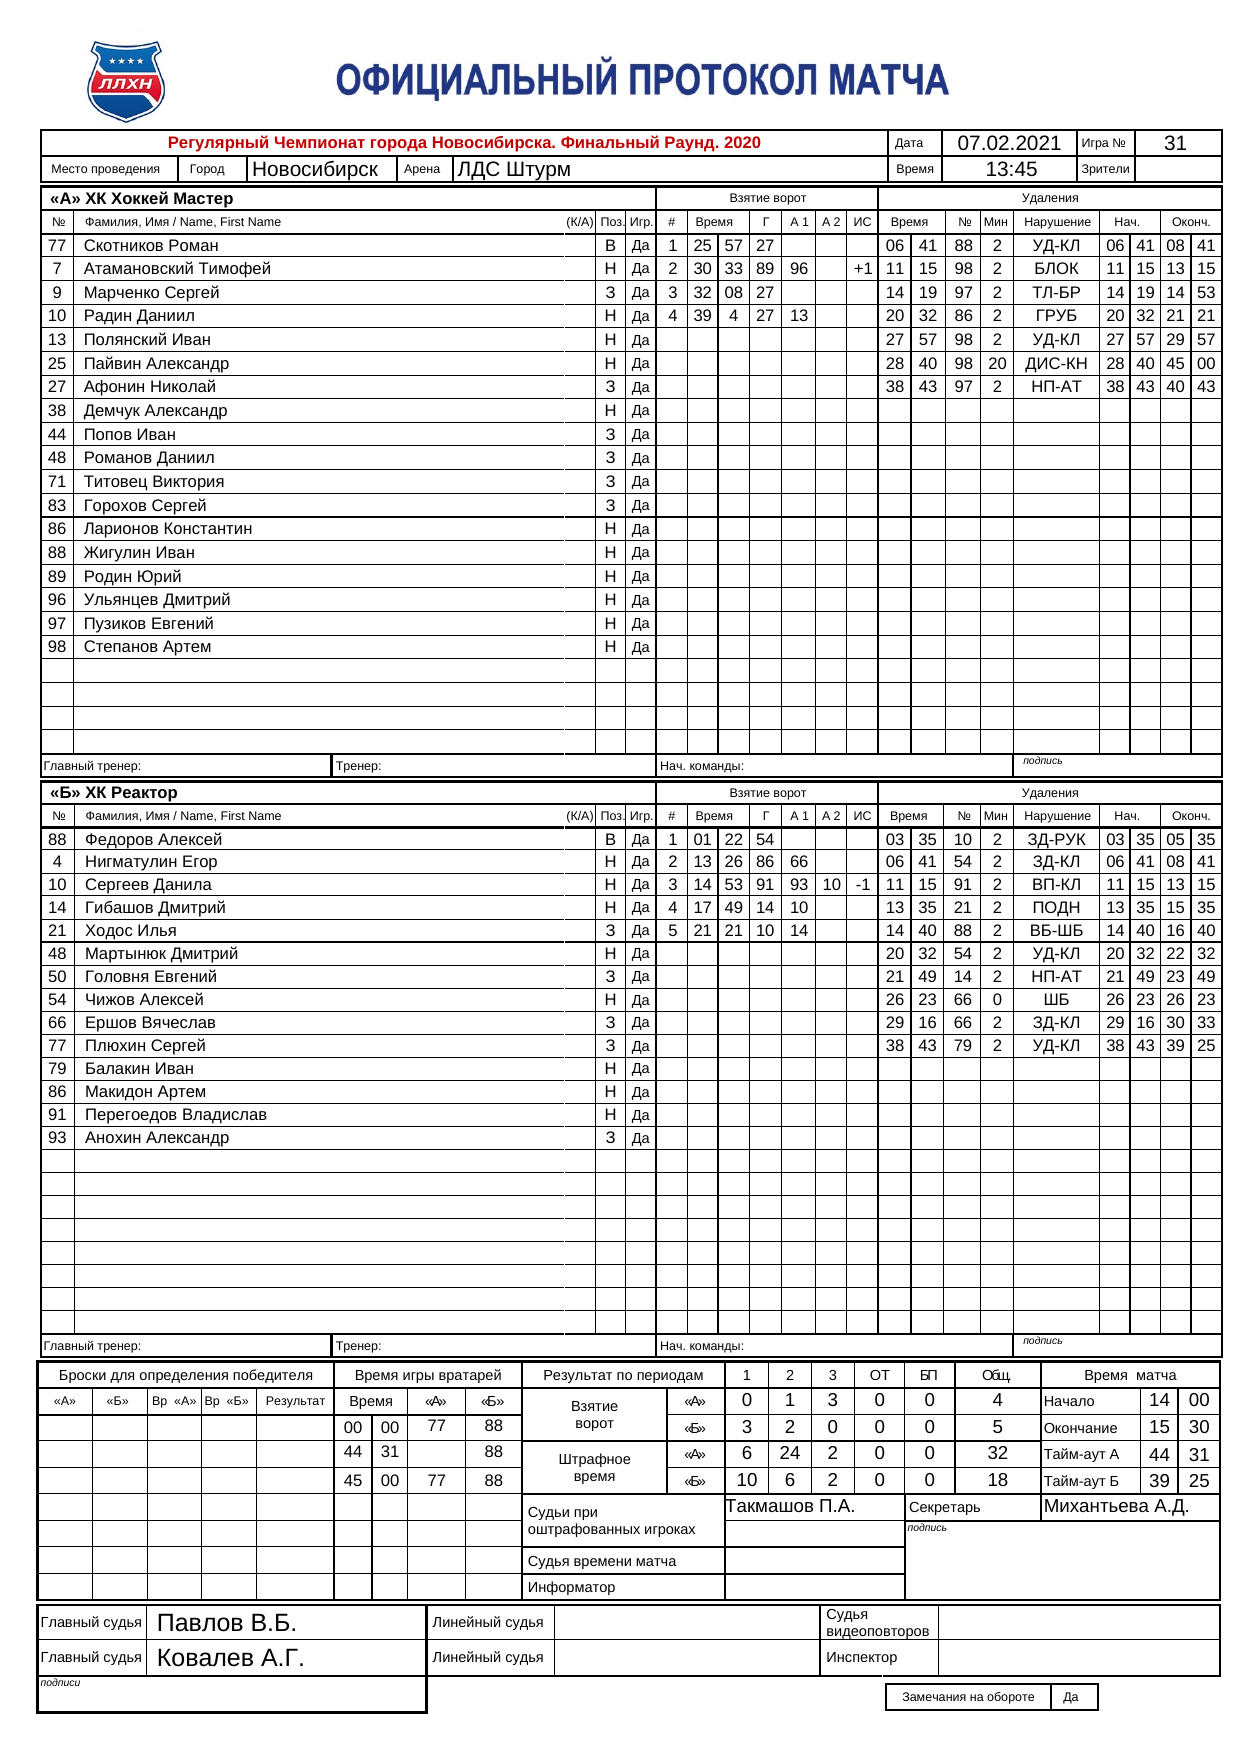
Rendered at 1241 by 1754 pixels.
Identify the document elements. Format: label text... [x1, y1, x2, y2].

table_cell Информатор [523, 1575, 724, 1599]
table_cell [816, 1104, 846, 1126]
table_cell Время [879, 805, 943, 826]
table_cell [42, 1150, 74, 1172]
table_cell [782, 1196, 815, 1218]
table_cell [1161, 1288, 1190, 1310]
table_header Удаления [879, 783, 1221, 803]
table_cell [944, 1173, 980, 1195]
table_cell [816, 707, 846, 729]
table_cell [657, 659, 687, 682]
table_cell З [596, 281, 625, 303]
table_cell [816, 541, 846, 564]
table_cell 14 [42, 896, 74, 918]
table_cell 15 [912, 257, 945, 280]
table_cell 2 [981, 943, 1013, 964]
table_cell [782, 399, 815, 422]
table_cell 21 [879, 966, 910, 987]
table_cell Нач. [1100, 805, 1160, 826]
table_cell ПОДН [1014, 896, 1099, 918]
table_cell [565, 399, 595, 422]
table_cell [847, 281, 877, 303]
table_cell 32 [1192, 943, 1221, 964]
table_cell 06 [1100, 235, 1129, 256]
table_cell 86 [750, 850, 781, 872]
table_header Взятие ворот [657, 783, 877, 803]
table_cell [847, 588, 877, 611]
table_cell 29 [1100, 1012, 1129, 1033]
table_cell [912, 565, 945, 587]
table_cell [335, 1574, 371, 1599]
table_cell [1161, 1311, 1190, 1333]
table_cell [816, 1196, 846, 1218]
table_cell [1161, 399, 1190, 422]
table_cell З [596, 446, 625, 469]
table_cell Полянский Иван [74, 328, 564, 351]
table_cell [555, 1640, 819, 1675]
table_cell 45 [1161, 352, 1190, 374]
table_cell [688, 494, 717, 516]
table_cell [1014, 1104, 1099, 1126]
table_cell 13 [782, 305, 815, 327]
table_cell 98 [42, 636, 73, 658]
table_cell [879, 1219, 910, 1241]
table_cell Пузиков Евгений [74, 612, 564, 634]
table_cell [1192, 1265, 1221, 1287]
table_cell [373, 1521, 407, 1546]
table_cell 28 [1100, 352, 1129, 374]
table_cell 25 [42, 352, 73, 374]
table_cell [782, 328, 815, 351]
table_cell [782, 730, 815, 753]
table_cell [1161, 423, 1190, 445]
table_cell [1100, 565, 1129, 587]
table_cell [596, 1288, 625, 1310]
table_cell Да [626, 328, 655, 351]
table_cell 40 [912, 352, 945, 374]
table_cell [1014, 1242, 1099, 1264]
table_cell 2 [981, 920, 1013, 941]
table_cell [750, 730, 781, 753]
table_header ОТ [855, 1363, 904, 1387]
table_cell [657, 1219, 687, 1241]
table_cell 18 [956, 1468, 1040, 1493]
table_cell 35 [912, 896, 943, 918]
table_cell [202, 1416, 256, 1440]
table_cell [657, 1265, 687, 1287]
table_cell 43 [1131, 1035, 1160, 1057]
table_cell 2 [769, 1415, 811, 1440]
table_cell 0 [905, 1468, 954, 1493]
table_cell [879, 730, 910, 753]
table_cell [657, 1058, 687, 1079]
table_cell [555, 1606, 819, 1639]
table_cell 06 [879, 850, 910, 872]
table_cell [1131, 730, 1160, 753]
table_cell [750, 494, 781, 516]
table_cell 43 [912, 1035, 943, 1057]
table_cell ВП-КЛ [1014, 874, 1099, 895]
table_cell Мин [981, 805, 1013, 826]
table_cell [626, 1288, 655, 1310]
table_cell Результат [257, 1389, 333, 1413]
table_cell (К/А) [565, 211, 595, 233]
table_cell [912, 1081, 943, 1103]
table_cell [626, 1311, 655, 1333]
table_cell 96 [42, 588, 73, 611]
table_cell Н [596, 588, 625, 611]
table_cell 30 [1179, 1415, 1219, 1440]
table_cell УД-КЛ [1014, 1035, 1099, 1057]
table_cell 14 [879, 920, 910, 941]
table_cell [816, 235, 846, 256]
table_cell 57 [1131, 328, 1160, 351]
table_cell 2 [981, 376, 1013, 398]
table_cell 25 [1179, 1468, 1219, 1493]
table_cell [1161, 446, 1190, 469]
table_cell [688, 446, 717, 469]
table_header 3 [812, 1363, 854, 1387]
table_cell Н [596, 541, 625, 564]
table_cell [847, 943, 877, 964]
table_cell [719, 1242, 749, 1264]
table_cell [1131, 1196, 1160, 1218]
table_cell подпись [906, 1522, 1219, 1599]
table_cell [879, 683, 910, 706]
table_cell Да [626, 1058, 655, 1079]
table_cell [565, 588, 595, 611]
table_cell 4 [657, 305, 687, 327]
table_cell 54 [750, 829, 781, 849]
table_cell УД-КЛ [1014, 235, 1099, 256]
table_cell З [596, 920, 625, 941]
table_cell [565, 850, 595, 872]
table_cell 14 [1100, 281, 1129, 303]
table_cell Н [596, 850, 625, 872]
table_cell Главный судья [39, 1640, 146, 1675]
table_cell 40 [1131, 352, 1160, 374]
table_cell [1161, 1150, 1190, 1172]
table_cell 32 [1131, 305, 1160, 327]
table_cell [946, 518, 980, 540]
table_header 1 [726, 1363, 768, 1387]
table_cell [688, 1058, 717, 1079]
table_cell Нач. команды: [657, 755, 1012, 776]
table_cell Н [596, 305, 625, 327]
table_header Удаления [879, 188, 1221, 209]
table_header 2 [769, 1363, 811, 1387]
table_cell [148, 1416, 201, 1440]
table_cell [912, 1288, 943, 1310]
table_cell [944, 1058, 980, 1079]
table_cell [946, 541, 980, 564]
table_cell [1014, 1219, 1099, 1241]
table_header Дата [889, 131, 941, 155]
table_cell [688, 1081, 717, 1103]
table_cell 19 [912, 281, 945, 303]
table_cell 79 [42, 1058, 74, 1079]
table_cell [879, 1311, 910, 1333]
table_cell [847, 1196, 877, 1218]
table_cell [981, 1058, 1013, 1079]
table_cell [408, 1494, 465, 1520]
table_cell [847, 1265, 877, 1287]
table_cell Нарушение [1014, 805, 1099, 826]
table_cell [816, 446, 846, 469]
table_cell [1131, 588, 1160, 611]
table_cell [688, 1242, 717, 1264]
table_cell [981, 612, 1013, 634]
table_cell 27 [42, 376, 73, 398]
table_cell Н [596, 399, 625, 422]
table_cell [1131, 565, 1160, 587]
table_cell 33 [719, 257, 749, 280]
table_cell [565, 257, 595, 280]
table_cell [1131, 423, 1160, 445]
table_cell [565, 612, 595, 634]
table_header «Б» ХК Реактор [42, 783, 655, 803]
table_cell Поз. [596, 805, 625, 826]
table_cell 13 [879, 896, 910, 918]
table_cell [719, 399, 749, 422]
table_cell [42, 1265, 74, 1287]
table_cell [847, 352, 877, 374]
table_cell УД-КЛ [1014, 943, 1099, 964]
table_cell [74, 707, 564, 729]
table_cell 25 [688, 235, 717, 256]
table_cell [816, 829, 846, 849]
table_cell 53 [1192, 281, 1221, 303]
table_cell Время [688, 805, 749, 826]
table_cell [816, 850, 846, 872]
table_cell Михантьева А.Д. [1042, 1495, 1219, 1520]
table_cell 00 [335, 1416, 371, 1440]
table_cell 21 [688, 920, 717, 941]
table_cell [565, 874, 595, 895]
table_cell [912, 1150, 943, 1172]
table_cell Плюхин Сергей [75, 1035, 564, 1057]
table_cell [847, 1311, 877, 1333]
table_cell [93, 1494, 147, 1520]
table_cell [1131, 494, 1160, 516]
table_cell [782, 235, 815, 256]
table_cell 23 [1161, 966, 1190, 987]
table_cell 2 [981, 257, 1013, 280]
table_cell 15 [1131, 257, 1160, 280]
table_cell [847, 1150, 877, 1172]
table_cell 2 [981, 1012, 1013, 1033]
table_cell [565, 1104, 595, 1126]
table_cell [782, 707, 815, 729]
table_header Время матча [1042, 1363, 1219, 1387]
table_cell [816, 1127, 846, 1149]
table_cell [626, 1196, 655, 1218]
table_cell [565, 565, 595, 587]
table_cell Тренер: [333, 1335, 655, 1356]
table_cell Время [889, 157, 941, 181]
table_cell Сергеев Данила [75, 874, 564, 895]
table_cell [944, 1150, 980, 1172]
table_cell [596, 1173, 625, 1195]
table_cell [879, 1242, 910, 1264]
table_cell 16 [1131, 1012, 1160, 1033]
table_cell [1100, 1081, 1129, 1103]
table_cell [257, 1468, 333, 1493]
table_cell [782, 423, 815, 445]
table_cell [335, 1547, 371, 1573]
table_cell [816, 896, 846, 918]
table_cell [1192, 518, 1221, 540]
table_cell 14 [1100, 920, 1129, 941]
table_cell [879, 1173, 910, 1195]
table_cell [816, 1035, 846, 1057]
table_cell Оконч. [1161, 211, 1221, 233]
table_cell [782, 943, 815, 964]
table_cell Фамилия, Имя / Name, First Name [75, 805, 565, 826]
table_cell [816, 612, 846, 634]
table_cell [816, 636, 846, 658]
table_cell [847, 494, 877, 516]
table_cell 35 [1131, 896, 1160, 918]
table_cell 14 [944, 966, 980, 987]
table_cell [335, 1494, 371, 1520]
table_cell 77 [408, 1468, 465, 1493]
table_cell Н [596, 352, 625, 374]
table_cell [719, 1196, 749, 1218]
table_cell ЗД-КЛ [1014, 1012, 1099, 1033]
table_cell [1100, 1311, 1129, 1333]
table_cell Н [596, 636, 625, 658]
table_cell Да [626, 376, 655, 398]
table_cell [202, 1441, 256, 1467]
table_cell [565, 305, 595, 327]
table_cell 31 [373, 1441, 407, 1467]
table_cell 39 [1161, 1035, 1190, 1057]
table_cell [688, 352, 717, 374]
table_cell 38 [1100, 376, 1129, 398]
table_cell [1014, 1196, 1099, 1218]
table_cell Да [626, 281, 655, 303]
table_cell Время [879, 211, 945, 233]
table_cell [912, 1311, 943, 1333]
table_cell 0 [981, 989, 1013, 1011]
table_cell [1100, 1242, 1129, 1264]
table_cell [1161, 541, 1190, 564]
table_cell 15 [1161, 896, 1190, 918]
table_cell [1192, 1104, 1221, 1126]
table_cell [981, 683, 1013, 706]
table_cell 3 [657, 281, 687, 303]
table_cell [657, 1127, 687, 1149]
table_cell 15 [1192, 874, 1221, 895]
table_cell Мин [981, 211, 1013, 233]
table_cell «А» [408, 1389, 465, 1413]
table_cell [981, 1265, 1013, 1287]
table_cell [1192, 1127, 1221, 1149]
table_header Замечания на обороте [887, 1685, 1050, 1709]
table_cell 00 [373, 1468, 407, 1493]
table_cell ШБ [1014, 989, 1099, 1011]
table_cell [981, 399, 1013, 422]
table_cell [816, 423, 846, 445]
table_cell [912, 399, 945, 422]
table_cell 16 [1161, 920, 1190, 941]
table_cell [719, 1012, 749, 1033]
table_cell [1014, 683, 1099, 706]
table_cell Да [626, 235, 655, 256]
table_cell [565, 376, 595, 398]
table_cell 6 [726, 1442, 768, 1467]
table_cell [1014, 518, 1099, 540]
table_cell [626, 707, 655, 729]
table_cell [1100, 399, 1129, 422]
table_cell [74, 659, 564, 682]
table_cell [912, 683, 945, 706]
table_cell [847, 683, 877, 706]
table_cell [1161, 1127, 1190, 1149]
table_cell 23 [1131, 989, 1160, 1011]
table_cell Главный судья [39, 1606, 146, 1639]
table_cell Да [626, 257, 655, 280]
table_cell [750, 1058, 781, 1079]
table_cell [1014, 1150, 1099, 1172]
table_header Время игры вратарей [335, 1363, 521, 1387]
table_cell [879, 446, 910, 469]
table_header Общ. [956, 1363, 1040, 1387]
table_cell [946, 707, 980, 729]
table_cell [912, 1058, 943, 1079]
table_cell [657, 518, 687, 540]
table_cell [946, 636, 980, 658]
table_cell [39, 1494, 92, 1520]
table_cell 3 [657, 874, 687, 895]
table_cell [657, 1288, 687, 1310]
table_cell [912, 518, 945, 540]
table_cell [847, 1173, 877, 1195]
table_cell [782, 829, 815, 849]
table_cell [981, 636, 1013, 658]
table_cell [750, 1150, 781, 1172]
table_cell [39, 1521, 92, 1546]
table_cell 32 [912, 943, 943, 964]
table_cell 10 [726, 1468, 768, 1493]
table_cell [847, 1288, 877, 1310]
table_cell [1100, 612, 1129, 634]
table_cell Новосибирск [248, 157, 396, 181]
table_cell 29 [879, 1012, 910, 1033]
table_cell Да [626, 896, 655, 918]
table_cell [981, 1311, 1013, 1333]
table_cell 40 [1192, 920, 1221, 941]
table_cell 2 [812, 1442, 854, 1467]
table_cell [816, 1173, 846, 1195]
table_cell [816, 1058, 846, 1079]
table_cell [719, 518, 749, 540]
table_cell [657, 376, 687, 398]
table_cell [408, 1574, 465, 1599]
table_cell [1131, 707, 1160, 729]
table_cell Да [626, 541, 655, 564]
table_cell 1 [657, 235, 687, 256]
table_cell 41 [1192, 850, 1221, 872]
table_cell [719, 1173, 749, 1195]
table_cell [847, 1081, 877, 1103]
table_cell 11 [1100, 257, 1129, 280]
table_cell [626, 730, 655, 753]
table_cell [1192, 1081, 1221, 1103]
table_cell 00 [373, 1416, 407, 1440]
table_cell [944, 1104, 980, 1126]
table_cell [912, 1265, 943, 1287]
table_cell [565, 636, 595, 658]
table_cell [1100, 683, 1129, 706]
table_cell [750, 1173, 781, 1195]
table_cell [1131, 1242, 1160, 1264]
table_cell [75, 1288, 564, 1310]
table_cell А 1 [782, 805, 815, 826]
table_cell [981, 518, 1013, 540]
table_cell [912, 470, 945, 493]
table_cell [847, 541, 877, 564]
table_cell [981, 730, 1013, 753]
table_cell 2 [981, 966, 1013, 987]
table_cell [719, 1265, 749, 1287]
table_cell 49 [1192, 966, 1221, 987]
table_cell 33 [1192, 1012, 1221, 1033]
table_cell [565, 235, 595, 256]
table_cell 2 [981, 829, 1013, 849]
table_cell [981, 1150, 1013, 1172]
table_cell 10 [816, 874, 846, 895]
table_cell [750, 399, 781, 422]
table_cell [782, 1242, 815, 1264]
table_cell [816, 730, 846, 753]
table_cell В [596, 829, 625, 849]
table_cell [782, 1288, 815, 1310]
table_cell [1100, 1265, 1129, 1287]
table_cell [148, 1494, 201, 1520]
table_cell 20 [1100, 943, 1129, 964]
table_cell [719, 1150, 749, 1172]
table_cell [657, 1196, 687, 1218]
table_cell [1192, 612, 1221, 634]
table_cell [719, 730, 749, 753]
table_cell 06 [879, 235, 910, 256]
table_cell [42, 1242, 74, 1264]
table_cell [565, 423, 595, 445]
table_cell [1014, 423, 1099, 445]
table_cell [981, 446, 1013, 469]
table_cell [782, 588, 815, 611]
table_cell 88 [42, 541, 73, 564]
table_cell [816, 966, 846, 987]
table_cell [39, 1468, 92, 1493]
table_cell [981, 565, 1013, 587]
table_cell [373, 1574, 407, 1599]
table_cell [688, 966, 717, 987]
table_cell 4 [42, 850, 74, 872]
table_cell [93, 1416, 147, 1440]
table_cell [688, 1150, 717, 1172]
table_cell [750, 565, 781, 587]
table_cell 19 [1131, 281, 1160, 303]
table_cell [750, 1035, 781, 1057]
table_cell [1131, 1311, 1160, 1333]
table_cell Да [626, 470, 655, 493]
table_cell [1100, 730, 1129, 753]
table_cell [74, 730, 564, 753]
table_cell Ларионов Константин [74, 518, 564, 540]
table_cell Город [179, 157, 246, 181]
table_cell [946, 470, 980, 493]
table_cell Да [626, 989, 655, 1011]
table_cell [847, 446, 877, 469]
table_cell 21 [944, 896, 980, 918]
table_cell Нач. команды: [657, 1335, 1012, 1356]
table_cell [750, 636, 781, 658]
table_cell № [42, 211, 73, 233]
table_cell [1161, 494, 1190, 516]
table_cell [42, 730, 73, 753]
table_cell 44 [1141, 1441, 1177, 1467]
table_cell [782, 1173, 815, 1195]
table_cell [719, 446, 749, 469]
table_cell Н [596, 1081, 625, 1103]
table_cell [719, 989, 749, 1011]
table_cell ГРУБ [1014, 305, 1099, 327]
table_cell 29 [1161, 328, 1190, 351]
table_cell [626, 1173, 655, 1195]
table_cell 98 [946, 257, 980, 280]
table_cell [1014, 588, 1099, 611]
table_cell Время [335, 1389, 407, 1413]
table_cell [912, 494, 945, 516]
table_cell 40 [1161, 376, 1190, 398]
table_cell 88 [42, 829, 74, 849]
table_cell [847, 1058, 877, 1079]
table_cell Да [626, 1012, 655, 1033]
table_cell [1192, 659, 1221, 682]
table_cell [981, 1196, 1013, 1218]
table_cell [565, 1242, 595, 1264]
table_cell [1161, 1242, 1190, 1264]
table_cell [1161, 518, 1190, 540]
table_cell 86 [946, 305, 980, 327]
table_cell [719, 1311, 749, 1333]
table_cell [1161, 1081, 1190, 1103]
table_cell 5 [657, 920, 687, 941]
table_cell [750, 328, 781, 351]
table_cell 98 [946, 328, 980, 351]
table_cell Да [626, 1104, 655, 1126]
table_cell 4 [956, 1389, 1040, 1413]
table_cell [657, 683, 687, 706]
table_cell 2 [981, 896, 1013, 918]
table_cell Титовец Виктория [74, 470, 564, 493]
table_cell [1014, 1058, 1099, 1079]
table_cell [1100, 588, 1129, 611]
table_cell [1100, 1173, 1129, 1195]
table_cell Судья времени матча [523, 1548, 724, 1573]
table_cell 45 [335, 1468, 371, 1493]
table_cell [1100, 659, 1129, 682]
table_cell [74, 683, 564, 706]
table_cell [750, 612, 781, 634]
table_cell «А» [668, 1442, 724, 1467]
table_cell [782, 612, 815, 634]
table_cell [1161, 1173, 1190, 1195]
table_cell [981, 588, 1013, 611]
table_cell [1100, 541, 1129, 564]
table_cell 2 [981, 1035, 1013, 1057]
table_cell Г [750, 211, 781, 233]
table_cell 0 [905, 1442, 954, 1467]
table_cell 20 [879, 943, 910, 964]
table_cell 77 [42, 1035, 74, 1057]
table_cell [657, 1081, 687, 1103]
table_cell Радин Даниил [74, 305, 564, 327]
table_cell [847, 829, 877, 849]
table_cell [750, 966, 781, 987]
table_cell [565, 659, 595, 682]
table_cell «Б » [466, 1389, 521, 1413]
table_cell [782, 966, 815, 987]
table_cell [719, 1104, 749, 1126]
table_cell [688, 1035, 717, 1057]
table_cell 13 [1100, 896, 1129, 918]
table_cell [944, 1242, 980, 1264]
table_cell 20 [1100, 305, 1129, 327]
table_cell [750, 1012, 781, 1033]
table_cell 14 [879, 281, 910, 303]
table_cell [596, 1265, 625, 1287]
table_cell [816, 1219, 846, 1241]
table_cell [782, 470, 815, 493]
table_cell Тренер: [333, 755, 655, 776]
table_cell [1099, 1682, 1220, 1711]
table_cell [750, 588, 781, 611]
table_cell -1 [847, 874, 877, 895]
table_cell 17 [688, 896, 717, 918]
table_cell Чижов Алексей [75, 989, 564, 1011]
table_cell 27 [879, 328, 910, 351]
table_cell Инспектор [821, 1640, 938, 1675]
table_cell [1192, 636, 1221, 658]
table_cell [688, 659, 717, 682]
table_cell [816, 305, 846, 327]
table_cell [1131, 683, 1160, 706]
table_cell [148, 1521, 201, 1546]
table_cell [466, 1574, 521, 1599]
table_cell Взятие ворот [523, 1389, 666, 1440]
table_cell [373, 1547, 407, 1573]
table_cell [657, 943, 687, 964]
table_header 07.02.2021 [943, 131, 1076, 155]
table_cell [1100, 1219, 1129, 1241]
table_cell 21 [1161, 305, 1190, 327]
table_cell [1161, 565, 1190, 587]
table_cell Линейный судья [428, 1640, 554, 1675]
table_cell [1014, 399, 1099, 422]
table_cell [750, 518, 781, 540]
table_cell [847, 636, 877, 658]
table_cell [816, 1288, 846, 1310]
table_cell [688, 943, 717, 964]
table_cell 91 [42, 1104, 74, 1126]
table_cell # [657, 211, 687, 233]
table_cell ЗД-КЛ [1014, 850, 1099, 872]
table_header Да [1052, 1685, 1097, 1709]
table_cell [981, 1219, 1013, 1241]
table_cell Ковалев А.Г. [147, 1640, 425, 1675]
table_cell [939, 1606, 1219, 1639]
table_cell 32 [956, 1442, 1040, 1467]
table_cell 13:45 [943, 157, 1076, 181]
table_cell 7 [42, 257, 73, 280]
table_cell [879, 707, 910, 729]
table_cell [42, 1173, 74, 1195]
table_cell [1161, 730, 1190, 753]
table_cell подпись [1014, 755, 1221, 776]
table_cell 27 [750, 235, 781, 256]
table_cell [1100, 494, 1129, 516]
table_cell [981, 494, 1013, 516]
table_cell 00 [1192, 352, 1221, 374]
table_cell [726, 1548, 904, 1573]
table_cell [782, 446, 815, 469]
table_cell 88 [466, 1468, 521, 1493]
table_cell [1131, 399, 1160, 422]
table_cell [782, 683, 815, 706]
table_cell [912, 612, 945, 634]
table_cell [981, 659, 1013, 682]
table_cell 89 [750, 257, 781, 280]
table_cell 14 [1161, 281, 1190, 303]
table_cell [657, 1242, 687, 1264]
table_cell [782, 1311, 815, 1333]
table_cell Афонин Николай [74, 376, 564, 398]
table_cell [944, 1311, 980, 1333]
table_cell [1014, 1311, 1099, 1333]
table_cell [1161, 1196, 1190, 1218]
table_cell [750, 1081, 781, 1103]
table_cell [1192, 1242, 1221, 1264]
table_cell Родин Юрий [74, 565, 564, 587]
table_cell 57 [1192, 328, 1221, 351]
table_cell 30 [688, 257, 717, 280]
table_cell 20 [879, 305, 910, 327]
table_cell Такмашов П.А. [726, 1495, 904, 1520]
table_cell [565, 494, 595, 516]
table_cell 77 [42, 235, 73, 256]
table_cell [626, 1150, 655, 1172]
table_cell [148, 1547, 201, 1573]
table_cell [565, 352, 595, 374]
table_cell Вр «Б» [202, 1389, 256, 1413]
table_cell [596, 707, 625, 729]
table_cell [883, 1677, 1220, 1681]
table_cell 0 [855, 1415, 904, 1440]
table_cell Жигулин Иван [74, 541, 564, 564]
table_cell [750, 423, 781, 445]
table_cell 53 [719, 874, 749, 895]
table_cell [202, 1468, 256, 1493]
table_cell [1161, 707, 1190, 729]
table_cell 40 [912, 920, 943, 941]
table_cell [657, 423, 687, 445]
table_cell [408, 1521, 465, 1546]
table_cell [1161, 1219, 1190, 1241]
table_cell [1136, 157, 1221, 181]
table_cell 49 [912, 966, 943, 987]
table_cell [75, 1311, 564, 1333]
table_cell «Б» [668, 1468, 724, 1493]
table_cell [1100, 707, 1129, 729]
table_cell Павлов В.Б. [147, 1606, 425, 1639]
table_cell 88 [466, 1441, 521, 1467]
table_cell [944, 1127, 980, 1149]
table_cell [750, 683, 781, 706]
table_cell ЛДС Штурм [454, 157, 887, 181]
table_cell 66 [944, 989, 980, 1011]
table_header Результат по периодам [523, 1363, 724, 1387]
table_cell [939, 1640, 1219, 1675]
table_cell [657, 730, 687, 753]
table_cell [1131, 1104, 1160, 1126]
table_cell [981, 1288, 1013, 1310]
table_cell [944, 1196, 980, 1218]
table_cell [946, 612, 980, 634]
table_cell [657, 612, 687, 634]
table_cell 01 [688, 829, 717, 849]
table_cell [946, 683, 980, 706]
table_cell [657, 399, 687, 422]
table_cell [879, 1196, 910, 1218]
table_cell [719, 683, 749, 706]
table_cell [408, 1547, 465, 1573]
table_cell ИС [847, 211, 877, 233]
table_cell 24 [769, 1442, 811, 1467]
table_cell [596, 1311, 625, 1333]
table_cell [1192, 730, 1221, 753]
table_cell [879, 1288, 910, 1310]
table_cell [847, 850, 877, 872]
table_cell [719, 494, 749, 516]
table_cell [42, 683, 73, 706]
table_cell [912, 707, 945, 729]
table_cell 40 [1131, 920, 1160, 941]
table_cell УД-КЛ [1014, 328, 1099, 351]
table_cell [1100, 636, 1129, 658]
table_cell [1192, 1311, 1221, 1333]
table_cell [565, 1127, 595, 1149]
table_cell [148, 1441, 201, 1467]
table_cell [750, 1196, 781, 1218]
table_cell [75, 1265, 564, 1287]
table_cell [257, 1494, 333, 1520]
table_cell 96 [782, 257, 815, 280]
table_cell [816, 1012, 846, 1033]
table_cell 43 [1131, 376, 1160, 398]
table_cell Н [596, 896, 625, 918]
table_cell [1192, 1196, 1221, 1218]
table_cell [596, 1150, 625, 1172]
table_cell [847, 423, 877, 445]
table_cell [565, 470, 595, 493]
table_cell 35 [1192, 829, 1221, 849]
table_cell [1014, 707, 1099, 729]
table_cell [373, 1494, 407, 1520]
table_cell Зрители [1078, 157, 1134, 181]
table_cell [750, 1288, 781, 1310]
table_cell Секретарь [906, 1495, 1040, 1520]
table_cell 88 [944, 920, 980, 941]
table_cell А 2 [816, 805, 846, 826]
table_cell 86 [42, 518, 73, 540]
table_cell Тайм-аут А [1042, 1441, 1140, 1467]
table_cell [565, 943, 595, 964]
table_cell [565, 966, 595, 987]
table_cell [596, 1219, 625, 1241]
table_cell [912, 659, 945, 682]
table_cell [946, 588, 980, 611]
table_cell 16 [912, 1012, 943, 1033]
table_cell ДИС-КН [1014, 352, 1099, 374]
table_cell [688, 636, 717, 658]
table_cell [782, 1058, 815, 1079]
table_cell [1161, 1104, 1190, 1126]
table_cell [782, 989, 815, 1011]
table_cell 30 [1161, 1012, 1190, 1033]
table_cell [93, 1547, 147, 1573]
table_cell Гибашов Дмитрий [75, 896, 564, 918]
table_cell [688, 1012, 717, 1033]
table_cell [428, 1677, 882, 1711]
table_cell 89 [42, 565, 73, 587]
table_cell [946, 423, 980, 445]
table_cell 11 [1100, 874, 1129, 895]
table_cell [688, 328, 717, 351]
table_cell [1131, 1173, 1160, 1195]
table_cell [782, 1012, 815, 1033]
table_cell [719, 1058, 749, 1079]
table_cell [750, 1127, 781, 1149]
table_cell [847, 470, 877, 493]
table_cell [879, 1058, 910, 1079]
table_cell Время [688, 211, 749, 233]
table_cell [466, 1547, 521, 1573]
table_cell [1192, 541, 1221, 564]
table_cell [816, 920, 846, 941]
table_cell [1014, 1081, 1099, 1103]
table_cell [565, 989, 595, 1011]
table_cell [626, 683, 655, 706]
table_cell [1192, 446, 1221, 469]
table_cell 50 [42, 966, 74, 987]
table_cell [1192, 494, 1221, 516]
table_cell [1192, 707, 1221, 729]
table_cell [879, 518, 910, 540]
table_cell [719, 565, 749, 587]
table_cell [657, 636, 687, 658]
table_cell 43 [912, 376, 945, 398]
table_cell [750, 707, 781, 729]
table_cell [1131, 659, 1160, 682]
table_cell [688, 1173, 717, 1195]
table_header 31 [1136, 131, 1221, 155]
table_cell 0 [855, 1389, 904, 1413]
table_cell Скотников Роман [74, 235, 564, 256]
table_cell [719, 1219, 749, 1241]
table_cell [946, 565, 980, 587]
table_cell 11 [879, 874, 910, 895]
table_cell Балакин Иван [75, 1058, 564, 1079]
table_cell 11 [879, 257, 910, 280]
table_cell [688, 1288, 717, 1310]
table_cell Арена [398, 157, 452, 181]
table_cell [719, 328, 749, 351]
table_cell [816, 1242, 846, 1264]
table_cell З [596, 1035, 625, 1057]
table_cell [657, 989, 687, 1011]
table_cell 23 [1192, 989, 1221, 1011]
table_cell [847, 1012, 877, 1033]
table_cell [782, 1127, 815, 1149]
table_cell 03 [879, 829, 910, 849]
table_cell Да [626, 1035, 655, 1057]
table_cell [1161, 636, 1190, 658]
table_cell подписи [39, 1677, 425, 1711]
table_cell [816, 659, 846, 682]
table_cell [657, 494, 687, 516]
table_cell [782, 281, 815, 303]
table_cell 27 [750, 281, 781, 303]
table_cell [816, 328, 846, 351]
table_cell [944, 1219, 980, 1241]
table_cell 41 [1131, 235, 1160, 256]
table_cell [879, 470, 910, 493]
table_cell 83 [42, 494, 73, 516]
table_cell Мартынюк Дмитрий [75, 943, 564, 964]
table_cell 57 [719, 235, 749, 256]
table_cell 2 [657, 850, 687, 872]
table_cell 0 [905, 1415, 954, 1440]
table_cell [719, 470, 749, 493]
table_cell [782, 518, 815, 540]
table_cell Судьи при оштрафованных игроках [523, 1495, 724, 1546]
table_cell [1192, 470, 1221, 493]
table_cell 38 [879, 1035, 910, 1057]
table_cell [750, 659, 781, 682]
table_cell [565, 1150, 595, 1172]
table_header Регулярный Чемпионат города Новосибирска. Финальный Раунд. 2020 [42, 131, 887, 155]
table_cell 93 [782, 874, 815, 895]
table_cell [782, 1219, 815, 1241]
table_cell 38 [879, 376, 910, 398]
table_cell [1131, 1127, 1160, 1149]
table_cell Оконч. [1161, 805, 1221, 826]
table_cell [565, 1311, 595, 1333]
table_cell Вр «А» [148, 1389, 201, 1413]
table_cell Окончание [1042, 1415, 1140, 1440]
table_cell 25 [1192, 1035, 1221, 1057]
table_cell 35 [1131, 829, 1160, 849]
table_cell [75, 1196, 564, 1218]
table_cell [596, 730, 625, 753]
table_cell [657, 470, 687, 493]
table_cell [719, 588, 749, 611]
table_cell [1131, 612, 1160, 634]
table_cell 14 [1141, 1389, 1177, 1413]
table_cell 79 [944, 1035, 980, 1057]
table_cell 31 [1179, 1441, 1219, 1467]
table_cell +1 [847, 257, 877, 280]
table_cell З [596, 1012, 625, 1033]
table_cell З [596, 494, 625, 516]
table_cell [1100, 1058, 1129, 1079]
table_cell [879, 636, 910, 658]
table_cell [39, 1574, 92, 1599]
table_cell [257, 1574, 333, 1599]
table_cell Н [596, 612, 625, 634]
table_cell 15 [1192, 257, 1221, 280]
table_cell Да [626, 1081, 655, 1103]
table_cell [1131, 1150, 1160, 1172]
table_cell [688, 1265, 717, 1287]
table_cell Ходос Илья [75, 920, 564, 941]
table_cell 98 [946, 352, 980, 374]
table_cell 88 [466, 1416, 521, 1440]
table_cell [626, 1219, 655, 1241]
table_cell [688, 612, 717, 634]
table_cell З [596, 966, 625, 987]
table_cell [719, 376, 749, 398]
table_cell [816, 1311, 846, 1333]
table_cell [750, 989, 781, 1011]
table_cell Демчук Александр [74, 399, 564, 422]
table_cell [879, 659, 910, 682]
table_cell 10 [42, 874, 74, 895]
table_cell 10 [944, 829, 980, 849]
table_cell [750, 470, 781, 493]
table_cell 41 [912, 850, 943, 872]
table_cell 39 [1141, 1468, 1177, 1493]
table_cell [657, 966, 687, 987]
table_cell [657, 541, 687, 564]
table_cell [202, 1494, 256, 1520]
table_cell [565, 829, 595, 849]
table_cell [148, 1574, 201, 1599]
table_cell Федоров Алексей [75, 829, 564, 849]
table_cell 08 [1161, 850, 1190, 872]
table_cell [847, 1242, 877, 1264]
table_cell [981, 1127, 1013, 1149]
table_cell 4 [719, 305, 749, 327]
table_cell Да [626, 636, 655, 658]
table_cell Анохин Александр [75, 1127, 564, 1149]
table_cell [912, 1242, 943, 1264]
table_cell Горохов Сергей [74, 494, 564, 516]
table_cell 54 [42, 989, 74, 1011]
table_cell 10 [782, 896, 815, 918]
table_header «А» ХК Хоккей Мастер [42, 188, 655, 209]
table_cell ВБ-ШБ [1014, 920, 1099, 941]
table_cell [944, 1081, 980, 1103]
table_cell 44 [42, 423, 73, 445]
table_cell 48 [42, 446, 73, 469]
table_cell 2 [812, 1468, 854, 1493]
table_cell «А» [39, 1389, 92, 1413]
table_cell Н [596, 989, 625, 1011]
table_cell [1192, 1150, 1221, 1172]
table_cell 66 [944, 1012, 980, 1033]
table_cell З [596, 423, 625, 445]
table_cell Главный тренер: [42, 755, 330, 776]
table_cell Нач. [1100, 211, 1160, 233]
table_cell [75, 1219, 564, 1241]
table_cell [816, 1150, 846, 1172]
table_cell [879, 423, 910, 445]
table_cell [750, 446, 781, 469]
table_cell 1 [657, 829, 687, 849]
table_cell 32 [1131, 943, 1160, 964]
table_cell [981, 1242, 1013, 1264]
table_cell № [946, 211, 980, 233]
table_cell Перегоедов Владислав [75, 1104, 564, 1126]
table_cell 0 [855, 1468, 904, 1493]
table_cell [879, 1104, 910, 1126]
table_cell [816, 494, 846, 516]
table_cell [879, 1265, 910, 1287]
table_cell [1100, 423, 1129, 445]
table_cell 2 [981, 874, 1013, 895]
table_cell (К/А) [565, 805, 595, 826]
table_cell [688, 730, 717, 753]
table_cell [750, 1104, 781, 1126]
table_cell 0 [726, 1389, 768, 1413]
table_cell [847, 1219, 877, 1241]
table_cell 13 [1161, 257, 1190, 280]
table_cell Игр. [626, 211, 655, 233]
table_cell [719, 636, 749, 658]
table_cell Степанов Артем [74, 636, 564, 658]
table_cell 23 [912, 989, 943, 1011]
table_cell Поз. [596, 211, 625, 233]
table_cell Пайвин Александр [74, 352, 564, 374]
table_cell 05 [1161, 829, 1190, 849]
table_cell [847, 1104, 877, 1126]
table_cell [688, 470, 717, 493]
table_cell [726, 1521, 904, 1546]
table_cell [688, 707, 717, 729]
table_cell [1192, 683, 1221, 706]
table_cell 21 [42, 920, 74, 941]
table_cell [782, 1265, 815, 1287]
table_header Броски для определения победителя [39, 1363, 333, 1387]
table_cell [816, 989, 846, 1011]
table_cell 28 [879, 352, 910, 374]
table_cell Ершов Вячеслав [75, 1012, 564, 1033]
table_cell [1014, 659, 1099, 682]
table_cell [1131, 1219, 1160, 1241]
table_cell Да [626, 850, 655, 872]
table_cell [879, 1081, 910, 1103]
table_cell 97 [946, 376, 980, 398]
table_cell [1131, 541, 1160, 564]
table_cell [944, 1288, 980, 1310]
table_cell [1100, 446, 1129, 469]
table_cell [657, 565, 687, 587]
table_cell [879, 588, 910, 611]
table_cell [912, 1104, 943, 1126]
table_cell 44 [335, 1441, 371, 1467]
table_cell [816, 376, 846, 398]
table_cell Судья видеоповторов [821, 1606, 938, 1639]
table_cell [981, 423, 1013, 445]
table_cell Да [626, 423, 655, 445]
table_cell [782, 1150, 815, 1172]
table_cell Ульянцев Дмитрий [74, 588, 564, 611]
table_cell [565, 1012, 595, 1033]
table_cell [719, 352, 749, 374]
table_cell 66 [782, 850, 815, 872]
table_cell [688, 588, 717, 611]
table_cell [565, 1265, 595, 1287]
table_cell [257, 1521, 333, 1546]
table_cell подпись [1014, 1335, 1221, 1356]
table_cell [565, 1219, 595, 1241]
table_cell [565, 1081, 595, 1103]
table_cell [657, 1104, 687, 1126]
table_cell [847, 659, 877, 682]
table_cell 9 [42, 281, 73, 303]
table_cell [93, 1574, 147, 1599]
table_cell [782, 541, 815, 564]
table_cell [688, 423, 717, 445]
table_cell [202, 1521, 256, 1546]
table_cell [75, 1242, 564, 1264]
table_cell Да [626, 1127, 655, 1149]
table_cell 2 [981, 235, 1013, 256]
table_cell [1014, 1265, 1099, 1287]
table_cell Н [596, 1058, 625, 1079]
table_cell [782, 352, 815, 374]
table_cell [688, 683, 717, 706]
table_cell [726, 1575, 904, 1599]
table_cell 49 [1131, 966, 1160, 987]
table_cell 2 [981, 305, 1013, 327]
table_cell 41 [912, 235, 945, 256]
table_cell [657, 1311, 687, 1333]
table_cell [981, 1104, 1013, 1126]
table_cell [1161, 1058, 1190, 1079]
table_cell [816, 518, 846, 540]
table_cell [782, 494, 815, 516]
table_cell [816, 588, 846, 611]
table_cell № [42, 805, 74, 826]
table_cell [1100, 518, 1129, 540]
table_cell 14 [688, 874, 717, 895]
table_cell [912, 1219, 943, 1241]
table_cell [946, 659, 980, 682]
table_cell [657, 328, 687, 351]
table_cell [565, 707, 595, 729]
table_cell [879, 1150, 910, 1172]
table_cell [565, 1035, 595, 1057]
table_cell 15 [1141, 1415, 1177, 1440]
table_cell [42, 1311, 74, 1333]
table_cell [944, 1265, 980, 1287]
table_cell 03 [1100, 829, 1129, 849]
table_header Игра № [1078, 131, 1134, 155]
table_cell 2 [981, 328, 1013, 351]
table_cell [847, 612, 877, 634]
table_cell НП-АТ [1014, 966, 1099, 987]
table_cell [688, 1219, 717, 1241]
table_cell Игр. [626, 805, 655, 826]
table_cell Головня Евгений [75, 966, 564, 987]
table_cell [750, 943, 781, 964]
table_cell [847, 328, 877, 351]
table_cell [1131, 636, 1160, 658]
table_cell [816, 399, 846, 422]
table_cell [847, 966, 877, 987]
table_cell 27 [1100, 328, 1129, 351]
table_cell 4 [657, 896, 687, 918]
table_cell 91 [750, 874, 781, 895]
table_cell 2 [657, 257, 687, 280]
table_cell Н [596, 518, 625, 540]
table_cell [1131, 1058, 1160, 1079]
table_cell 10 [42, 305, 73, 327]
table_cell # [657, 805, 687, 826]
table_cell [148, 1468, 201, 1493]
table_cell [816, 565, 846, 587]
table_cell [626, 1242, 655, 1264]
table_cell [847, 989, 877, 1011]
table_cell [847, 1127, 877, 1149]
table_cell [946, 446, 980, 469]
table_cell [816, 1081, 846, 1103]
table_cell [688, 399, 717, 422]
table_cell 5 [956, 1415, 1040, 1440]
table_cell Да [626, 966, 655, 987]
table_cell [782, 636, 815, 658]
table_cell [719, 1081, 749, 1103]
table_cell «А» [668, 1389, 724, 1413]
table_cell 10 [750, 920, 781, 941]
table_cell [750, 1219, 781, 1241]
table_cell 0 [905, 1389, 954, 1413]
table_cell [1161, 659, 1190, 682]
table_cell [257, 1441, 333, 1467]
table_cell 41 [1131, 850, 1160, 872]
table_cell [596, 1242, 625, 1264]
table_cell [816, 943, 846, 964]
table_cell [719, 1127, 749, 1149]
table_cell 14 [750, 896, 781, 918]
table_cell Да [626, 829, 655, 849]
table_cell 22 [1161, 943, 1190, 964]
table_cell Г [750, 805, 781, 826]
table_cell Да [626, 588, 655, 611]
table_cell [912, 446, 945, 469]
table_cell [1014, 1127, 1099, 1149]
table_cell [719, 1288, 749, 1310]
table_cell [782, 565, 815, 587]
table_cell [1100, 1288, 1129, 1310]
table_cell Да [626, 352, 655, 374]
table_cell [847, 305, 877, 327]
table_cell [912, 1196, 943, 1218]
table_cell [657, 1012, 687, 1033]
table_cell Штрафное время [523, 1442, 666, 1493]
table_cell [75, 1173, 564, 1195]
table_cell 13 [42, 328, 73, 351]
table_cell [782, 659, 815, 682]
table_cell Макидон Артем [75, 1081, 564, 1103]
table_cell [719, 612, 749, 634]
table_cell Н [596, 328, 625, 351]
table_cell [42, 659, 73, 682]
table_cell [596, 1196, 625, 1218]
table_cell [335, 1521, 371, 1546]
table_cell Место проведения [42, 157, 177, 181]
table_cell [688, 989, 717, 1011]
table_cell [847, 235, 877, 256]
table_cell [688, 541, 717, 564]
table_cell 15 [912, 874, 943, 895]
table_cell [1014, 636, 1099, 658]
table_cell Нигматулин Егор [75, 850, 564, 872]
table_cell [1014, 612, 1099, 634]
table_cell 32 [688, 281, 717, 303]
table_cell [847, 399, 877, 422]
table_cell [657, 1173, 687, 1195]
table_cell [1161, 683, 1190, 706]
table_cell 13 [1161, 874, 1190, 895]
table_cell 39 [688, 305, 717, 327]
table_cell [847, 920, 877, 941]
table_cell [912, 588, 945, 611]
table_cell [1014, 1288, 1099, 1310]
table_cell [565, 281, 595, 303]
table_cell [657, 707, 687, 729]
table_cell [1161, 470, 1190, 493]
table_cell [1014, 1173, 1099, 1195]
table_cell [847, 730, 877, 753]
table_cell Н [596, 565, 625, 587]
table_cell Романов Даниил [74, 446, 564, 469]
table_cell [596, 659, 625, 682]
table_cell [782, 1081, 815, 1103]
table_cell [719, 707, 749, 729]
table_cell [879, 1127, 910, 1149]
table_cell [816, 281, 846, 303]
table_cell 35 [1192, 896, 1221, 918]
table_cell [657, 446, 687, 469]
table_cell 06 [1100, 850, 1129, 872]
table_cell [565, 683, 595, 706]
table_cell [1192, 1058, 1221, 1079]
table_cell [912, 423, 945, 445]
table_cell 2 [981, 281, 1013, 303]
table_cell Да [626, 518, 655, 540]
table_cell [946, 730, 980, 753]
table_cell [719, 966, 749, 987]
table_cell [816, 470, 846, 493]
table_cell 26 [1161, 989, 1190, 1011]
table_cell 15 [1131, 874, 1160, 895]
table_cell [981, 1081, 1013, 1103]
table_cell 54 [944, 850, 980, 872]
table_cell Попов Иван [74, 423, 564, 445]
table_header Взятие ворот [657, 188, 877, 209]
table_cell [981, 541, 1013, 564]
table_cell [750, 1311, 781, 1333]
table_cell 0 [812, 1415, 854, 1440]
table_cell 21 [1192, 305, 1221, 327]
table_cell 1 [769, 1389, 811, 1413]
table_cell [981, 707, 1013, 729]
table_cell [1100, 1127, 1129, 1149]
table_cell 97 [42, 612, 73, 634]
table_cell [1192, 565, 1221, 587]
table_cell 26 [1100, 989, 1129, 1011]
table_cell 0 [855, 1442, 904, 1467]
table_cell [912, 541, 945, 564]
table_cell [847, 707, 877, 729]
table_cell 49 [719, 896, 749, 918]
table_cell [1131, 1265, 1160, 1287]
table_cell [565, 541, 595, 564]
table_cell [750, 376, 781, 398]
table_cell [39, 1441, 92, 1467]
table_cell [596, 683, 625, 706]
table_cell [565, 730, 595, 753]
table_cell 3 [812, 1389, 854, 1413]
table_cell [257, 1547, 333, 1573]
table_cell [879, 565, 910, 587]
table_cell 41 [1192, 235, 1221, 256]
table_cell 38 [1100, 1035, 1129, 1057]
table_cell Марченко Сергей [74, 281, 564, 303]
table_cell [782, 1104, 815, 1126]
table_cell 66 [42, 1012, 74, 1033]
table_cell 86 [42, 1081, 74, 1103]
table_cell [981, 1173, 1013, 1195]
table_cell 27 [750, 305, 781, 327]
table_cell Н [596, 257, 625, 280]
table_cell [688, 1311, 717, 1333]
table_cell Да [626, 305, 655, 327]
table_cell [93, 1441, 147, 1467]
table_cell [93, 1521, 147, 1546]
table_cell [688, 518, 717, 540]
table_cell [750, 352, 781, 374]
table_cell [912, 636, 945, 658]
table_cell А 1 [782, 211, 815, 233]
table_cell Начало [1042, 1389, 1140, 1413]
table_cell 00 [1179, 1389, 1219, 1413]
table_cell 93 [42, 1127, 74, 1149]
table_cell [719, 659, 749, 682]
table_cell [1014, 470, 1099, 493]
table_cell [946, 494, 980, 516]
table_cell З [596, 470, 625, 493]
table_cell 14 [782, 920, 815, 941]
table_cell [688, 565, 717, 587]
table_cell [202, 1547, 256, 1573]
table_cell [719, 541, 749, 564]
table_cell [1100, 1150, 1129, 1172]
table_cell 6 [769, 1468, 811, 1493]
table_cell 97 [946, 281, 980, 303]
table_cell [816, 352, 846, 374]
table_cell ЗД-РУК [1014, 829, 1099, 849]
table_cell З [596, 1127, 625, 1149]
table_cell [1192, 1173, 1221, 1195]
table_cell 26 [879, 989, 910, 1011]
table_cell [688, 1104, 717, 1126]
table_cell Тайм-аут Б [1042, 1468, 1140, 1493]
table_cell [1161, 588, 1190, 611]
table_cell Главный тренер: [42, 1335, 330, 1356]
table_cell [565, 1173, 595, 1195]
table_cell Н [596, 1104, 625, 1126]
table_cell 08 [1161, 235, 1190, 256]
table_cell [879, 541, 910, 564]
table_cell 3 [726, 1415, 768, 1440]
table_cell «Б» [668, 1415, 724, 1440]
table_cell [782, 376, 815, 398]
table_cell [1100, 1196, 1129, 1218]
table_cell [565, 1058, 595, 1079]
table_cell [1014, 541, 1099, 564]
table_cell [75, 1150, 564, 1172]
table_cell [1131, 1288, 1160, 1310]
table_cell 91 [944, 874, 980, 895]
table_cell [912, 730, 945, 753]
table_cell [782, 1035, 815, 1057]
table_cell [39, 1416, 92, 1440]
picture [5, 28, 1179, 129]
table_cell [879, 494, 910, 516]
table_cell [1192, 588, 1221, 611]
table_cell [1192, 1288, 1221, 1310]
table_cell 88 [946, 235, 980, 256]
table_cell [565, 446, 595, 469]
table_cell 22 [719, 829, 749, 849]
table_cell [257, 1416, 333, 1440]
table_cell Нарушение [1014, 211, 1099, 233]
table_cell ТЛ-БР [1014, 281, 1099, 303]
table_cell [1014, 494, 1099, 516]
table_cell [750, 541, 781, 564]
table_cell [42, 707, 73, 729]
table_cell [565, 896, 595, 918]
table_cell [847, 376, 877, 398]
table_cell Да [626, 446, 655, 469]
table_cell [688, 1196, 717, 1218]
table_cell [1131, 518, 1160, 540]
table_cell [626, 1265, 655, 1287]
table_cell [93, 1468, 147, 1493]
table_cell [816, 257, 846, 280]
table_cell [1100, 470, 1129, 493]
table_cell [946, 399, 980, 422]
table_cell [688, 376, 717, 398]
table_cell 21 [719, 920, 749, 941]
table_cell [565, 920, 595, 941]
table_cell 54 [944, 943, 980, 964]
table_cell [1014, 730, 1099, 753]
table_cell [1131, 470, 1160, 493]
table_cell [657, 588, 687, 611]
table_cell [1014, 565, 1099, 587]
table_cell Да [626, 920, 655, 941]
table_cell [1192, 423, 1221, 445]
table_cell 2 [981, 850, 1013, 872]
table_cell [1100, 1104, 1129, 1126]
table_cell [42, 1196, 74, 1218]
table_cell [466, 1521, 521, 1546]
table_cell 43 [1192, 376, 1221, 398]
table_cell [565, 328, 595, 351]
table_cell 26 [719, 850, 749, 872]
table_cell 35 [912, 829, 943, 849]
table_cell Да [626, 874, 655, 895]
table_cell [719, 943, 749, 964]
table_cell [565, 518, 595, 540]
table_cell Н [596, 874, 625, 895]
table_cell З [596, 376, 625, 398]
table_cell [1192, 399, 1221, 422]
table_cell 08 [719, 281, 749, 303]
table_cell 77 [408, 1416, 465, 1440]
table_cell [1161, 1265, 1190, 1287]
table_cell 20 [981, 352, 1013, 374]
table_cell 13 [688, 850, 717, 872]
table_cell [847, 565, 877, 587]
table_cell [847, 518, 877, 540]
table_cell [879, 612, 910, 634]
table_cell [565, 1196, 595, 1218]
table_cell [565, 1288, 595, 1310]
table_cell Да [626, 494, 655, 516]
table_cell 71 [42, 470, 73, 493]
table_cell [688, 1127, 717, 1149]
table_cell НП-АТ [1014, 376, 1099, 398]
table_cell [39, 1547, 92, 1573]
table_cell Да [626, 399, 655, 422]
table_cell 32 [912, 305, 945, 327]
table_cell [626, 659, 655, 682]
table_cell [1161, 612, 1190, 634]
table_cell [408, 1441, 465, 1467]
table_cell [657, 1150, 687, 1172]
table_cell [1192, 1219, 1221, 1241]
table_cell [847, 1035, 877, 1057]
table_cell [816, 683, 846, 706]
table_cell 38 [42, 399, 73, 422]
table_cell [657, 1035, 687, 1057]
table_cell Н [596, 943, 625, 964]
table_cell 48 [42, 943, 74, 964]
table_cell [912, 1173, 943, 1195]
table_cell [1014, 446, 1099, 469]
table_cell № [944, 805, 980, 826]
table_cell [912, 1127, 943, 1149]
table_cell Да [626, 943, 655, 964]
table_cell Линейный судья [428, 1606, 554, 1639]
table_cell [750, 1242, 781, 1264]
table_cell ИС [847, 805, 877, 826]
table_cell [466, 1494, 521, 1520]
table_cell В [596, 235, 625, 256]
table_cell [657, 352, 687, 374]
table_cell Да [626, 612, 655, 634]
table_cell [847, 896, 877, 918]
table_header БП [905, 1363, 954, 1387]
table_cell [816, 1265, 846, 1287]
table_cell 21 [1100, 966, 1129, 987]
table_cell [879, 399, 910, 422]
table_cell БЛОК [1014, 257, 1099, 280]
table_cell [1131, 1081, 1160, 1103]
table_cell [42, 1219, 74, 1241]
table_cell [1131, 446, 1160, 469]
table_cell Атамановский Тимофей [74, 257, 564, 280]
table_cell [981, 470, 1013, 493]
table_cell [42, 1288, 74, 1310]
table_cell [719, 1035, 749, 1057]
table_cell 57 [912, 328, 945, 351]
table_cell А 2 [816, 211, 846, 233]
table_cell [719, 423, 749, 445]
table_cell «Б» [93, 1389, 147, 1413]
table_cell Да [626, 565, 655, 587]
table_cell [750, 1265, 781, 1287]
table_cell [202, 1574, 256, 1599]
table_cell Фамилия, Имя / Name, First Name [74, 211, 565, 233]
